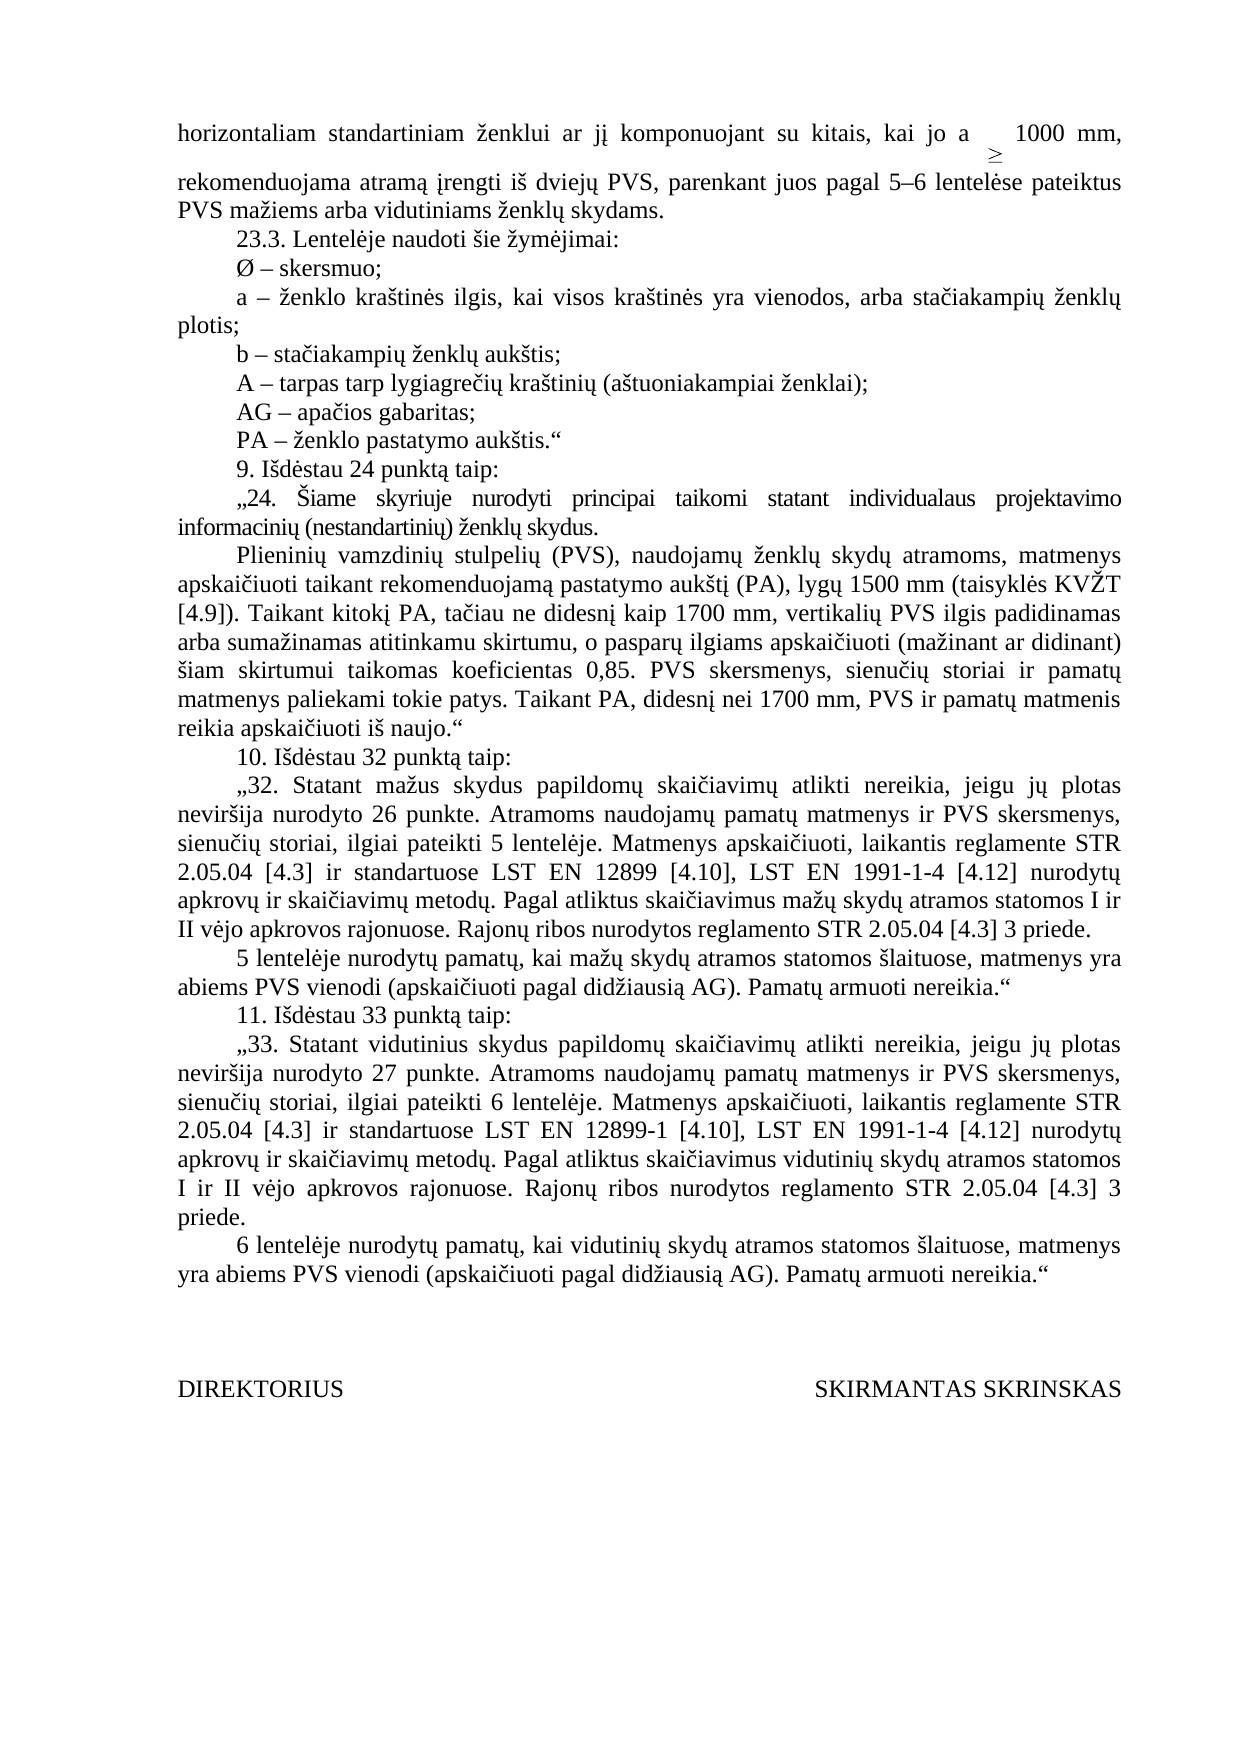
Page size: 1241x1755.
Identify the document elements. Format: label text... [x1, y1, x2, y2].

text 11. Išdėstau 33 punktą taip: [177, 1001, 1122, 1029]
text 6 lentelėje nurodytų pamatų, kai vidutinių skydų atramos statomos šlaituose, matmenys yra abiems PVS vienodi (apskaičiuoti pagal didžiausią AG). Pamatų armuoti nereikia.“ [177, 1231, 1122, 1288]
text 5 lentelėje nurodytų pamatų, kai mažų skydų atramos statomos šlaituose, matmenys yra abiems PVS vienodi (apskaičiuoti pagal didžiausią AG). Pamatų armuoti nereikia.“ [177, 943, 1122, 1001]
text a – ženklo kraštinės ilgis, kai visos kraštinės yra vienodos, arba stačiakampių ženklų plotis; [177, 282, 1122, 339]
text 23.3. Lentelėje naudoti šie žymėjimai: [177, 224, 1122, 253]
text PA – ženklo pastatymo aukštis.“ [177, 426, 1122, 454]
text „24. Šiame skyriuje nurodyti principai taikomi statant individualaus projektavimo informacinių (nestandartinių) ženklų skydus. [177, 483, 1122, 541]
text 23.2. Standartinių kelio ženklų atramoms naudojamas vienas PVS, tačiau esant horizontaliam standartiniam ženklui ar jį komponuojant su kitais, kai jo a >= 1000 mm, rekomenduojama atramą įrengti iš dviejų PVS, parenkant juos pagal 5–6 lentelėse pateiktus PVS mažiems arba vidutiniams ženklų skydams. [177, 118, 1122, 224]
text „32. Statant mažus skydus papildomų skaičiavimų atlikti nereikia, jeigu jų plotas neviršija nurodyto 26 punkte. Atramoms naudojamų pamatų matmenys ir PVS skersmenys, sienučių storiai, ilgiai pateikti 5 lentelėje. Matmenys apskaičiuoti, laikantis reglamente STR 2.05.04 [4.3] ir standartuose LST EN 12899 [4.10], LST EN 1991-1-4 [4.12] nurodytų apkrovų ir skaičiavimų metodų. Pagal atliktus skaičiavimus mažų skydų atramos statomos I ir II vėjo apkrovos rajonuose. Rajonų ribos nurodytos reglamento STR 2.05.04 [4.3] 3 priede. [177, 771, 1122, 943]
text A – tarpas tarp lygiagrečių kraštinių (aštuoniakampiai ženklai); [177, 368, 1122, 397]
text „33. Statant vidutinius skydus papildomų skaičiavimų atlikti nereikia, jeigu jų plotas neviršija nurodyto 27 punkte. Atramoms naudojamų pamatų matmenys ir PVS skersmenys, sienučių storiai, ilgiai pateikti 6 lentelėje. Matmenys apskaičiuoti, laikantis reglamente STR 2.05.04 [4.3] ir standartuose LST EN 12899-1 [4.10], LST EN 1991-1-4 [4.12] nurodytų apkrovų ir skaičiavimų metodų. Pagal atliktus skaičiavimus vidutinių skydų atramos statomos I ir II vėjo apkrovos rajonuose. Rajonų ribos nurodytos reglamento STR 2.05.04 [4.3] 3 priede. [177, 1029, 1122, 1231]
text SKERSMUOØ – skersmuo; [177, 253, 1122, 282]
text Direktorius Skirmantas Skrinskas [177, 1374, 1122, 1403]
text Plieninių vamzdinių stulpelių (PVS), naudojamų ženklų skydų atramoms, matmenys apskaičiuoti taikant rekomenduojamą pastatymo aukštį (PA), lygų 1500 mm (taisyklės KVŽT [4.9]). Taikant kitokį PA, tačiau ne didesnį kaip 1700 mm, vertikalių PVS ilgis padidinamas arba sumažinamas atitinkamu skirtumu, o pasparų ilgiams apskaičiuoti (mažinant ar didinant) šiam skirtumui taikomas koeficientas 0,85. PVS skersmenys, sienučių storiai ir pamatų matmenys paliekami tokie patys. Taikant PA, didesnį nei 1700 mm, PVS ir pamatų matmenis reikia apskaičiuoti iš naujo.“ [177, 541, 1122, 742]
text b – stačiakampių ženklų aukštis; [177, 339, 1122, 368]
text AG – apačios gabaritas; [177, 397, 1122, 426]
text 10. Išdėstau 32 punktą taip: [177, 742, 1122, 771]
text 9. Išdėstau 24 punktą taip: [177, 454, 1122, 483]
